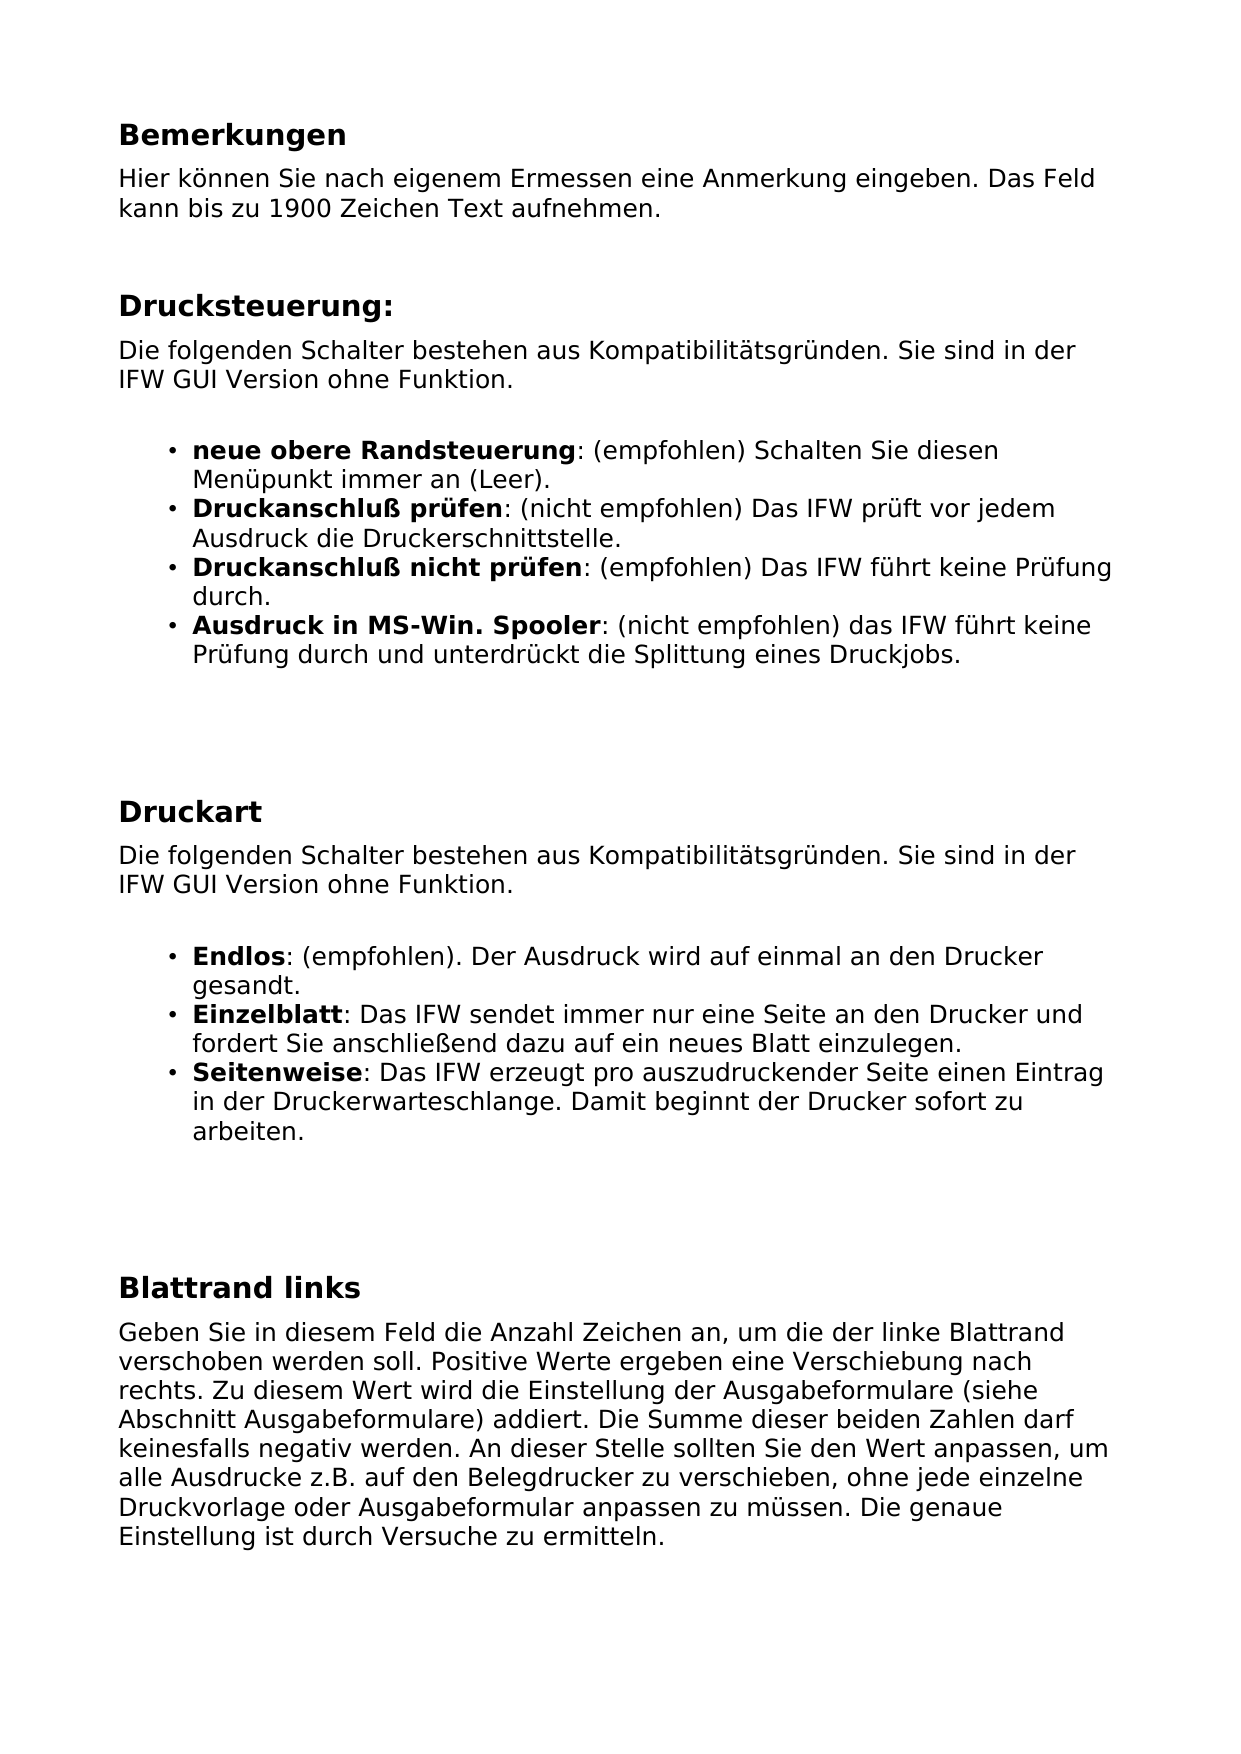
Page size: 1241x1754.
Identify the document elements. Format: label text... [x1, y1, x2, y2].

list Druckanschluß nicht prüfen: (empfohlen) Das IFW führt keine Prüfung durch. [177, 553, 1122, 611]
subtitle Drucksteuerung: [118, 289, 1122, 323]
text Hier können Sie nach eigenem Ermessen eine Anmerkung eingeben. Das Feld kann bis zu 1900 Zeichen Text aufnehmen. [118, 164, 1122, 252]
text Geben Sie in diesem Feld die Anzahl Zeichen an, um die der linke Blattrand verschoben werden soll. Positive Werte ergeben eine Verschiebung nach rechts. Zu diesem Wert wird die Einstellung der Ausgabeformulare (siehe Abschnitt Ausgabeformulare) addiert. Die Summe dieser beiden Zahlen darf keinesfalls negativ werden. An dieser Stelle sollten Sie den Wert anpassen, um alle Ausdrucke z.B. auf den Belegdrucker zu verschieben, ohne jede einzelne Druckvorlage oder Ausgabeformular anpassen zu müssen. Die genaue Einstellung ist durch Versuche zu ermitteln. [118, 1318, 1122, 1551]
subtitle Bemerkungen [118, 118, 1122, 152]
list neue obere Randsteuerung: (empfohlen) Schalten Sie diesen Menüpunkt immer an (Leer). [177, 436, 1122, 495]
text Die folgenden Schalter bestehen aus Kompatibilitätsgründen. Sie sind in der IFW GUI Version ohne Funktion. [118, 841, 1122, 900]
subtitle Druckart [118, 795, 1122, 829]
list Druckanschluß prüfen: (nicht empfohlen) Das IFW prüft vor jedem Ausdruck die Druckerschnittstelle. [177, 495, 1122, 553]
list Seitenweise: Das IFW erzeugt pro auszudruckender Seite einen Eintrag in der Druckerwarteschlange. Damit beginnt der Drucker sofort zu arbeiten. [177, 1058, 1122, 1146]
list Einzelblatt: Das IFW sendet immer nur eine Seite an den Drucker und fordert Sie anschließend dazu auf ein neues Blatt einzulegen. [177, 1000, 1122, 1058]
subtitle Blattrand links [118, 1271, 1122, 1305]
list Ausdruck in MS-Win. Spooler: (nicht empfohlen) das IFW führt keine Prüfung durch und unterdrückt die Splittung eines Druckjobs. [177, 611, 1122, 670]
list Endlos: (empfohlen). Der Ausdruck wird auf einmal an den Drucker gesandt. [177, 942, 1122, 1000]
text Die folgenden Schalter bestehen aus Kompatibilitätsgründen. Sie sind in der IFW GUI Version ohne Funktion. [118, 336, 1122, 394]
